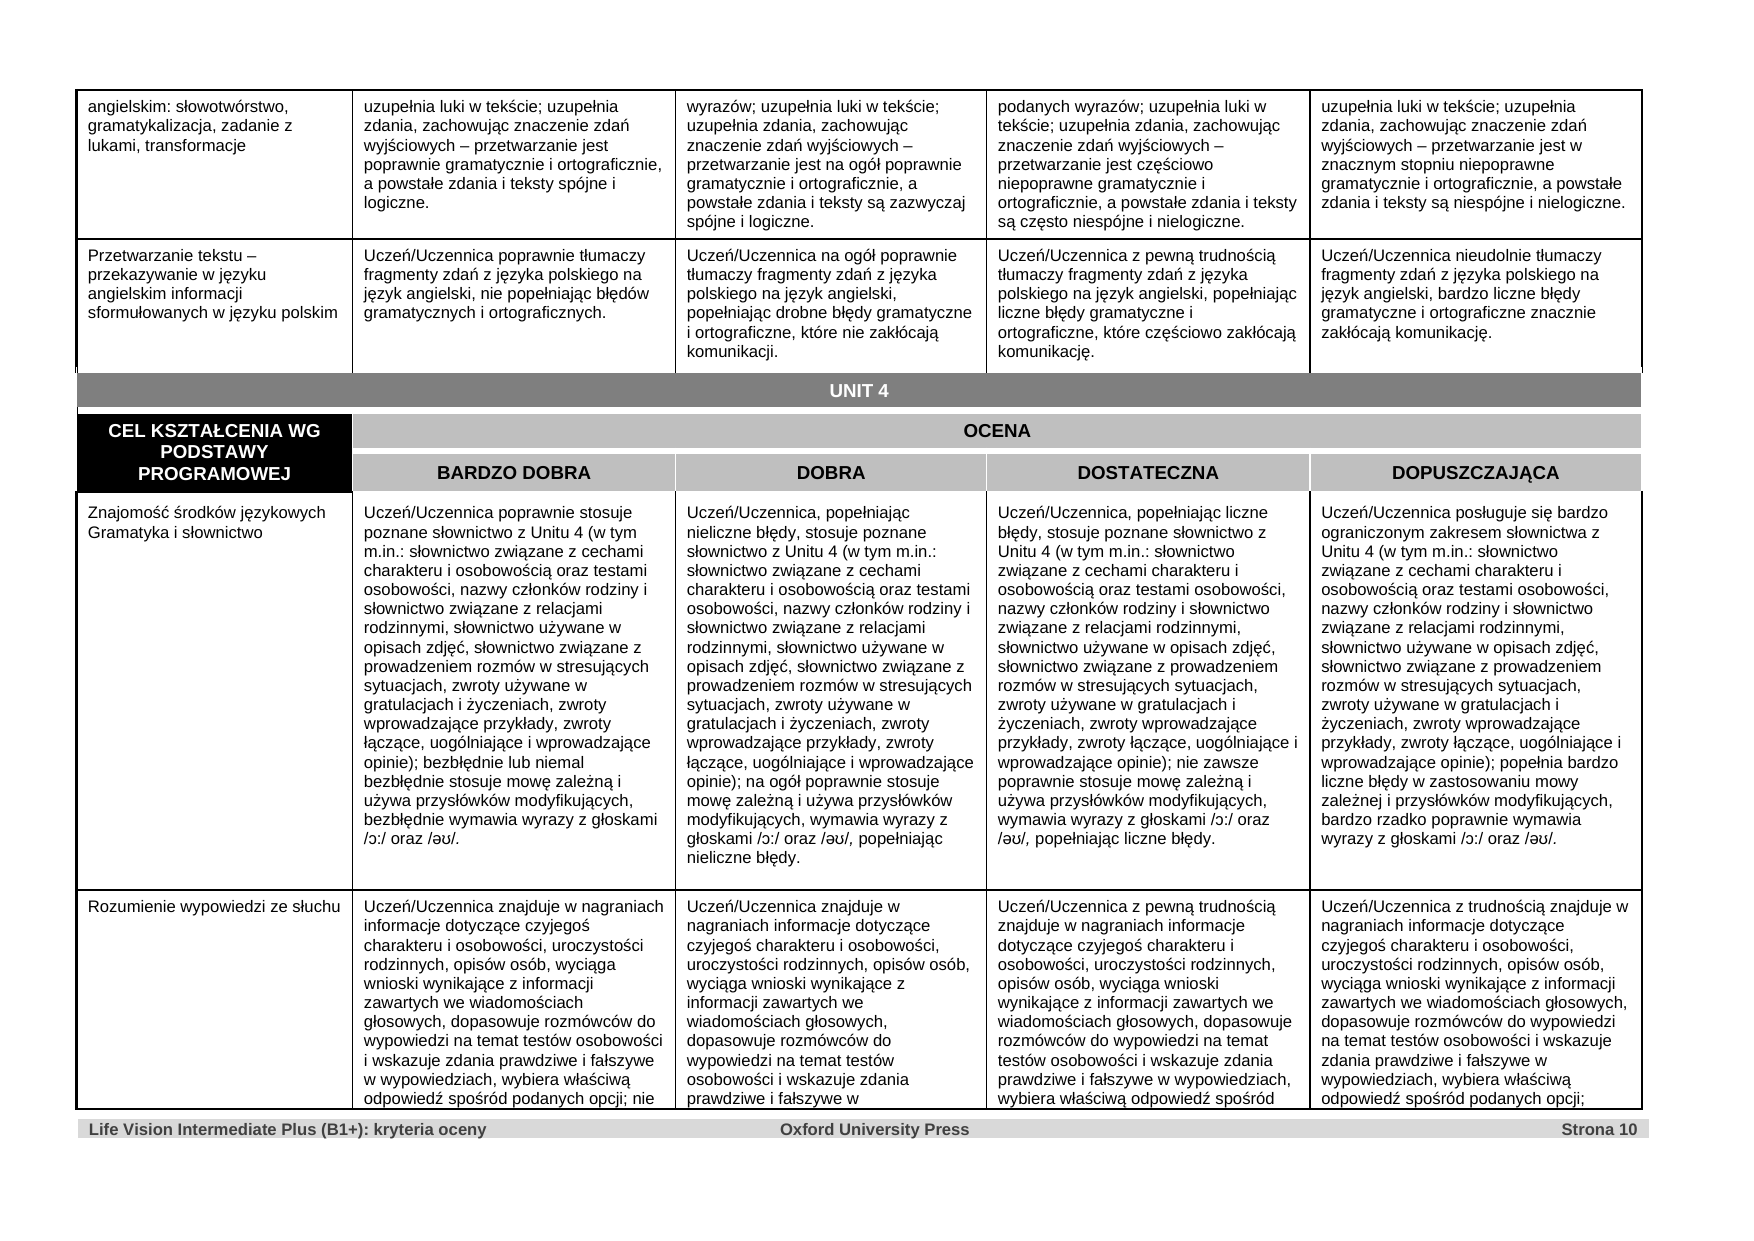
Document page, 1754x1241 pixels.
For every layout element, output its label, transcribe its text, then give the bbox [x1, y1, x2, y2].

table_cell angielskim: słowotwórstwo, gramatykalizacja, zadanie z lukami, transformacje [78, 91, 352, 237]
table_cell uzupełnia luki w tekście; uzupełnia zdania, zachowując znaczenie zdań wyjściowych – przetwarzanie jest poprawnie gramatycznie i ortograficznie, a powstałe zdania i teksty spójne i logiczne. [353, 91, 675, 237]
table_cell Uczeń/Uczennica znajduje w nagraniach informacje dotyczące czyjegoś charakteru i osobowości, uroczystości rodzinnych, opisów osób, wyciąga wnioski wynikające z informacji zawartych we wiadomościach głosowych, dopasowuje rozmówców do wypowiedzi na temat testów osobowości i wskazuje zdania prawdziwe i fałszywe w wypowiedziach, wybiera właściwą odpowiedź spośród podanych opcji; nie [353, 891, 675, 1108]
table_cell Uczeń/Uczennica na ogół poprawnie tłumaczy fragmenty zdań z języka polskiego na język angielski, popełniając drobne błędy gramatyczne i ortograficzne, które nie zakłócają komunikacji. [676, 240, 986, 367]
table_cell DOPUSZCZAJĄCA [1311, 454, 1641, 491]
table_cell Znajomość środków językowych Gramatyka i słownictwo [78, 493, 352, 889]
table_cell [1646, 89, 1652, 237]
table_cell Uczeń/Uczennica znajduje w nagraniach informacje dotyczące czyjegoś charakteru i osobowości, uroczystości rodzinnych, opisów osób, wyciąga wnioski wynikające z informacji zawartych we wiadomościach głosowych, dopasowuje rozmówców do wypowiedzi na temat testów osobowości i wskazuje zdania prawdziwe i fałszywe w [676, 891, 986, 1108]
table_cell wyrazów; uzupełnia luki w tekście; uzupełnia zdania, zachowując znaczenie zdań wyjściowych – przetwarzanie jest na ogół poprawnie gramatycznie i ortograficznie, a powstałe zdania i teksty są zazwyczaj spójne i logiczne. [676, 91, 986, 237]
table_cell [1642, 448, 1652, 491]
table_cell Uczeń/Uczennica z pewną trudnością tłumaczy fragmenty zdań z języka polskiego na język angielski, popełniając liczne błędy gramatyczne i ortograficzne, które częściowo zakłócają komunikację. [987, 240, 1309, 367]
table_cell Uczeń/Uczennica z trudnością znajduje w nagraniach informacje dotyczące czyjegoś charakteru i osobowości, uroczystości rodzinnych, opisów osób, wyciąga wnioski wynikające z informacji zawartych we wiadomościach głosowych, dopasowuje rozmówców do wypowiedzi na temat testów osobowości i wskazuje zdania prawdziwe i fałszywe w wypowiedziach, wybiera właściwą odpowiedź spośród podanych opcji; [1311, 891, 1641, 1108]
table_cell UNIT 4 [77, 373, 1641, 407]
table_cell [1646, 491, 1652, 889]
table_cell Uczeń/Uczennica poprawnie stosuje poznane słownictwo z Unitu 4 (w tym m.in.: słownictwo związane z cechami charakteru i osobowością oraz testami osobowości, nazwy członków rodziny i słownictwo związane z relacjami rodzinnymi, słownictwo używane w opisach zdjęć, słownictwo związane z prowadzeniem rozmów w stresujących sytuacjach, zwroty używane w gratulacjach i życzeniach, zwroty wprowadzające przykłady, zwroty łączące, uogólniające i wprowadzające opinie); bezbłędnie lub niemal bezbłędnie stosuje mowę zależną i używa przysłówków modyfikujących, bezbłędnie wymawia wyrazy z głoskami /ɔ:/ oraz /əʊ/. [353, 497, 675, 889]
table_cell [1642, 407, 1652, 448]
table_cell Uczeń/Uczennica poprawnie tłumaczy fragmenty zdań z języka polskiego na język angielski, nie popełniając błędów gramatycznych i ortograficznych. [353, 240, 675, 367]
table_cell [1646, 889, 1652, 1108]
table_cell [1642, 367, 1652, 407]
table_cell Rozumienie wypowiedzi ze słuchu [78, 891, 352, 1108]
table_cell BARDZO DOBRA [353, 454, 675, 491]
table_cell DOBRA [676, 454, 986, 491]
table_cell Uczeń/Uczennica, popełniając nieliczne błędy, stosuje poznane słownictwo z Unitu 4 (w tym m.in.: słownictwo związane z cechami charakteru i osobowością oraz testami osobowości, nazwy członków rodziny i słownictwo związane z relacjami rodzinnymi, słownictwo używane w opisach zdjęć, słownictwo związane z prowadzeniem rozmów w stresujących sytuacjach, zwroty używane w gratulacjach i życzeniach, zwroty wprowadzające przykłady, zwroty łączące, uogólniające i wprowadzające opinie); na ogół poprawnie stosuje mowę zależną i używa przysłówków modyfikujących, wymawia wyrazy z głoskami /ɔ:/ oraz /əʊ/, popełniając nieliczne błędy. [676, 497, 986, 889]
table_cell DOSTATECZNA [987, 454, 1309, 491]
table_cell [1646, 238, 1652, 367]
table_cell Uczeń/Uczennica, popełniając liczne błędy, stosuje poznane słownictwo z Unitu 4 (w tym m.in.: słownictwo związane z cechami charakteru i osobowością oraz testami osobowości, nazwy członków rodziny i słownictwo związane z relacjami rodzinnymi, słownictwo używane w opisach zdjęć, słownictwo związane z prowadzeniem rozmów w stresujących sytuacjach, zwroty używane w gratulacjach i życzeniach, zwroty wprowadzające przykłady, zwroty łączące, uogólniające i wprowadzające opinie); nie zawsze poprawnie stosuje mowę zależną i używa przysłówków modyfikujących, wymawia wyrazy z głoskami /ɔ:/ oraz /əʊ/, popełniając liczne błędy. [987, 497, 1309, 889]
table_cell podanych wyrazów; uzupełnia luki w tekście; uzupełnia zdania, zachowując znaczenie zdań wyjściowych – przetwarzanie jest częściowo niepoprawne gramatycznie i ortograficznie, a powstałe zdania i teksty są często niespójne i nielogiczne. [987, 91, 1309, 237]
table_cell uzupełnia luki w tekście; uzupełnia zdania, zachowując znaczenie zdań wyjściowych – przetwarzanie jest w znacznym stopniu niepoprawne gramatycznie i ortograficznie, a powstałe zdania i teksty są niespójne i nielogiczne. [1311, 91, 1641, 237]
table_cell Uczeń/Uczennica z pewną trudnością znajduje w nagraniach informacje dotyczące czyjegoś charakteru i osobowości, uroczystości rodzinnych, opisów osób, wyciąga wnioski wynikające z informacji zawartych we wiadomościach głosowych, dopasowuje rozmówców do wypowiedzi na temat testów osobowości i wskazuje zdania prawdziwe i fałszywe w wypowiedziach, wybiera właściwą odpowiedź spośród [987, 891, 1309, 1108]
table_cell CEL KSZTAŁCENIA WG PODSTAWY PROGRAMOWEJ [77, 408, 352, 491]
table_cell Uczeń/Uczennica nieudolnie tłumaczy fragmenty zdań z języka polskiego na język angielski, bardzo liczne błędy gramatyczne i ortograficzne znacznie zakłócają komunikację. [1311, 240, 1641, 367]
table_cell Przetwarzanie tekstu – przekazywanie w języku angielskim informacji sformułowanych w języku polskim [78, 240, 352, 367]
table_cell Uczeń/Uczennica posługuje się bardzo ograniczonym zakresem słownictwa z Unitu 4 (w tym m.in.: słownictwo związane z cechami charakteru i osobowością oraz testami osobowości, nazwy członków rodziny i słownictwo związane z relacjami rodzinnymi, słownictwo używane w opisach zdjęć, słownictwo związane z prowadzeniem rozmów w stresujących sytuacjach, zwroty używane w gratulacjach i życzeniach, zwroty wprowadzające przykłady, zwroty łączące, uogólniające i wprowadzające opinie); popełnia bardzo liczne błędy w zastosowaniu mowy zależnej i przysłówków modyfikujących, bardzo rzadko poprawnie wymawia wyrazy z głoskami /ɔ:/ oraz /əʊ/. [1311, 497, 1641, 889]
table_cell OCENA [353, 414, 1641, 448]
